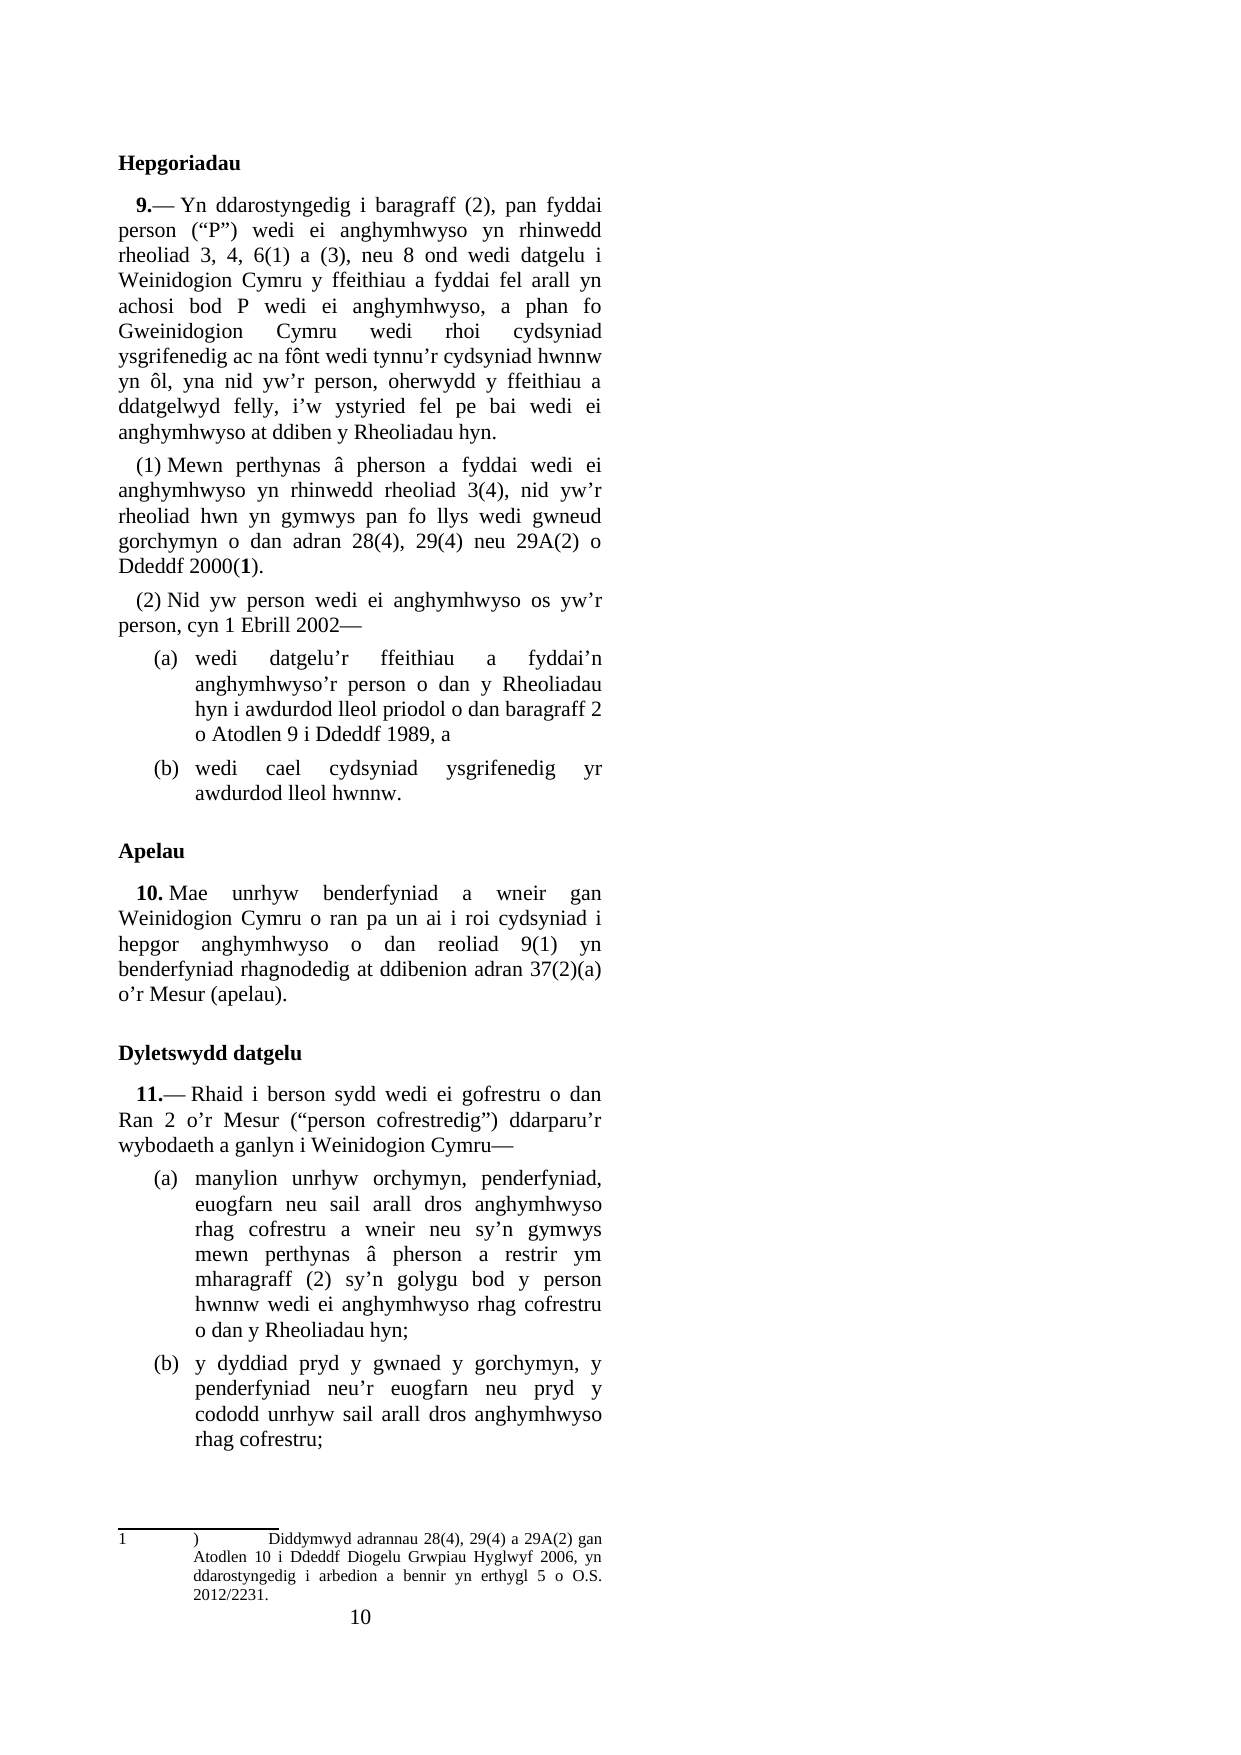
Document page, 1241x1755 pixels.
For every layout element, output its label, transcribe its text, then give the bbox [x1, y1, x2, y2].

list wedi cael cydsyniad ysgrifenedig yr awdurdod lleol hwnnw. [153, 754, 602, 805]
list Nid yw person wedi ei anghymhwyso os yw’r person, cyn 1 Ebrill 2002— [118, 587, 602, 637]
list y dyddiad pryd y gwnaed y gorchymyn, y penderfyniad neu’r euogfarn neu pryd y cododd unrhyw sail arall dros anghymhwyso rhag cofrestru; [153, 1350, 602, 1451]
list manylion unrhyw orchymyn, penderfyniad, euogfarn neu sail arall dros anghymhwyso rhag cofrestru a wneir neu sy’n gymwys mewn perthynas â pherson a restrir ym mharagraff (2) sy’n golygu bod y person hwnnw wedi ei anghymhwyso rhag cofrestru o dan y Rheoliadau hyn; [153, 1165, 602, 1342]
text Hepgoriadau [118, 150, 602, 175]
list — Rhaid i berson sydd wedi ei gofrestru o dan Ran 2 o’r Mesur (“person cofrestredig”) ddarparu’r wybodaeth a ganlyn i Weinidogion Cymru— [118, 1081, 602, 1157]
list Mewn perthynas â pherson a fyddai wedi ei anghymhwyso yn rhinwedd rheoliad 3(4), nid yw’r rheoliad hwn yn gymwys pan fo llys wedi gwneud gorchymyn o dan adran 28(4), 29(4) neu 29A(2) o Ddeddf 2000(). [118, 452, 602, 578]
list Mae unrhyw benderfyniad a wneir gan Weinidogion Cymru o ran pa un ai i roi cydsyniad i hepgor anghymhwyso o dan reoliad 9(1) yn benderfyniad rhagnodedig at ddibenion adran 37(2)(a) o’r Mesur (apelau). [118, 880, 602, 1006]
text Dyletswydd datgelu [118, 1039, 602, 1065]
list — Yn ddarostyngedig i baragraff (2), pan fyddai person (“P”) wedi ei anghymhwyso yn rhinwedd rheoliad 3, 4, 6(1) a (3), neu 8 ond wedi datgelu i Weinidogion Cymru y ffeithiau a fyddai fel arall yn achosi bod P wedi ei anghymhwyso, a phan fo Gweinidogion Cymru wedi rhoi cydsyniad ysgrifenedig ac na fônt wedi tynnu’r cydsyniad hwnnw yn ôl, yna nid yw’r person, oherwydd y ffeithiau a ddatgelwyd felly, i’w ystyried fel pe bai wedi ei anghymhwyso at ddiben y Rheoliadau hyn. [118, 192, 602, 444]
list wedi datgelu’r ffeithiau a fyddai’n anghymhwyso’r person o dan y Rheoliadau hyn i awdurdod lleol priodol o dan baragraff 2 o Atodlen 9 i Ddeddf 1989, a [153, 645, 602, 746]
list ) Diddymwyd adrannau 28(4), 29(4) a 29A(2) gan Atodlen 10 i Ddeddf Diogelu Grwpiau Hyglwyf 2006, yn ddarostyngedig i arbedion a bennir yn erthygl 5 o O.S. 2012/2231. [118, 1529, 602, 1604]
text Apelau [118, 838, 602, 863]
